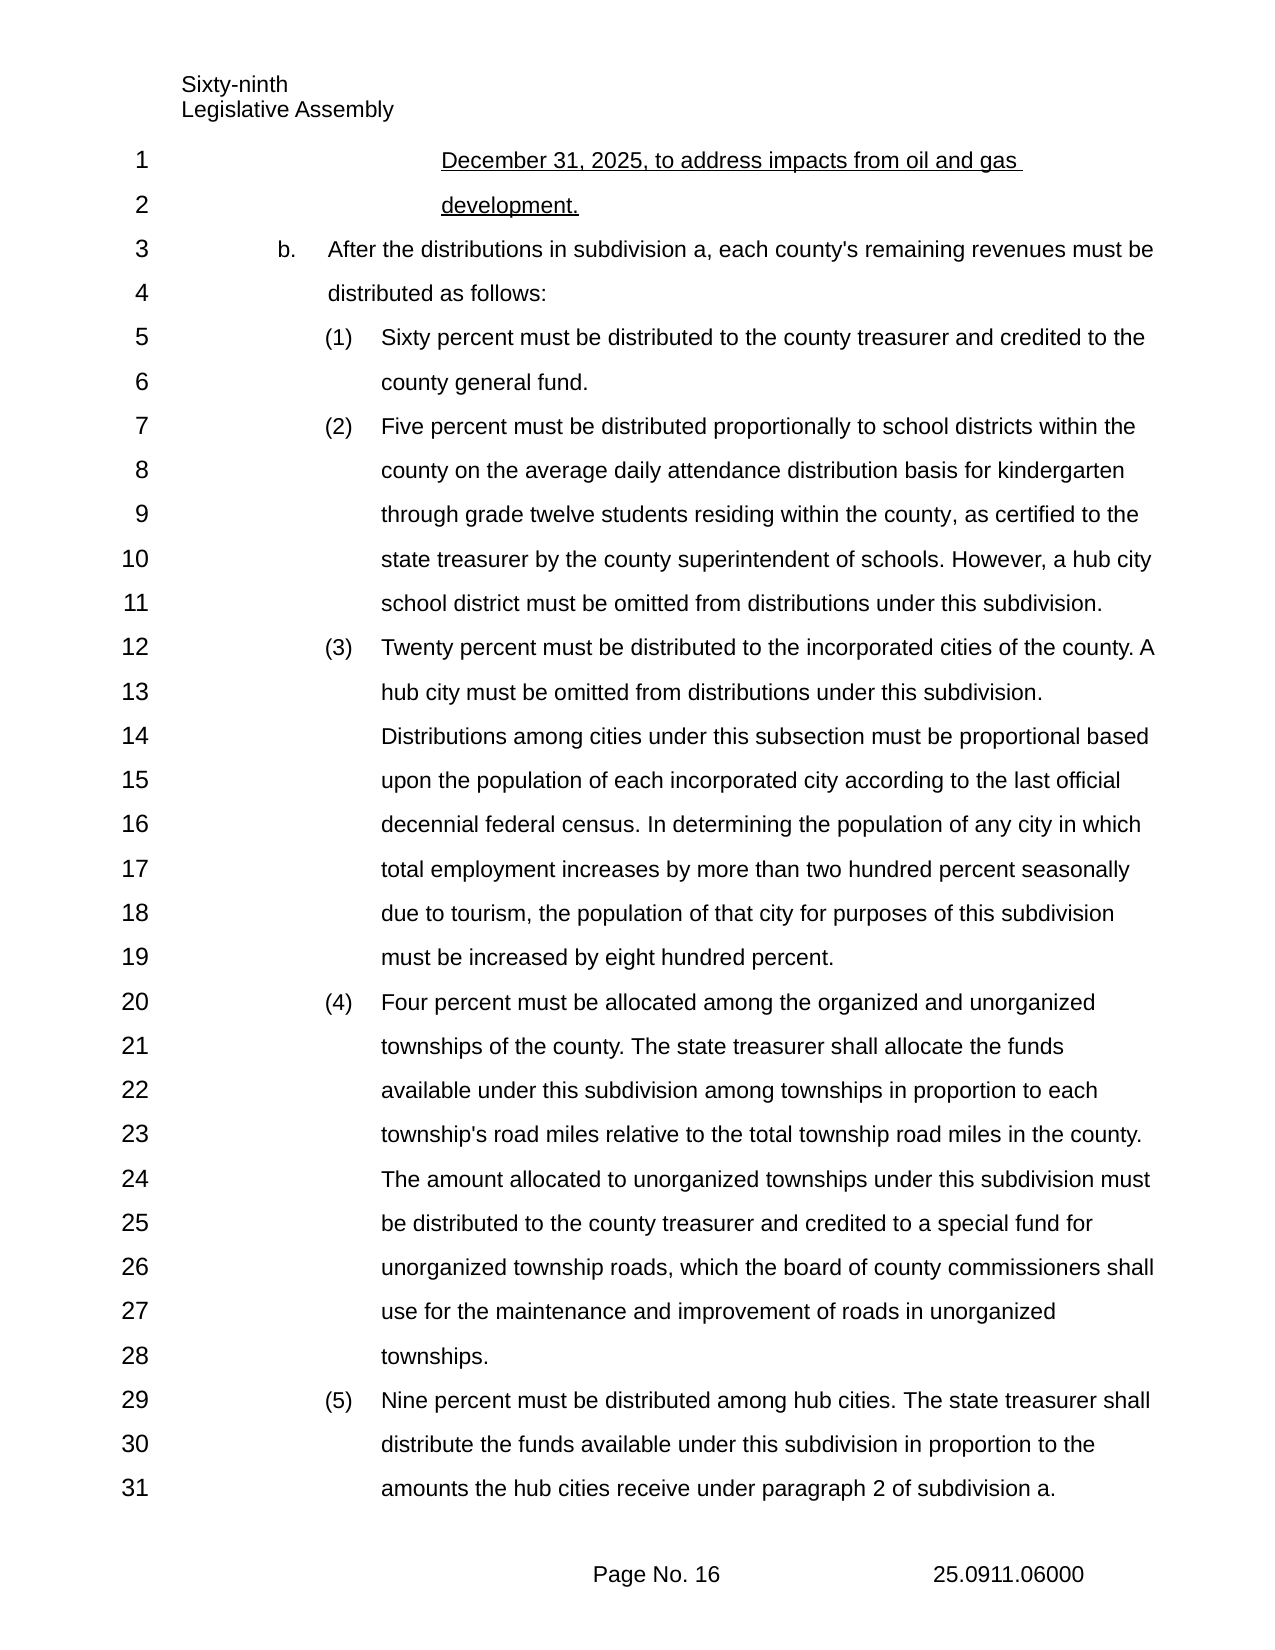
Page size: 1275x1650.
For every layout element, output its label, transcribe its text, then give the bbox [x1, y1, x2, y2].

text (2) Five percent must be distributed proportionally to school districts within the county on the average daily attendance distribution basis for kindergarten through grade twelve students residing within the county, as certified to the state treasurer by the county superintendent of schools. However, a hub city school district must be omitted from distributions under this subdivision. [181, 399, 1154, 620]
text December 31, 2025, to address impacts from oil and gas development. [181, 133, 1154, 222]
text (4) Four percent must be allocated among the organized and unorganized townships of the county. The state treasurer shall allocate the funds available under this subdivision among townships in proportion to each township's road miles relative to the total township road miles in the county. The amount allocated to unorganized townships under this subdivision must be distributed to the county treasurer and credited to a special fund for unorganized township roads, which the board of county commissioners shall use for the maintenance and improvement of roads in unorganized townships. [181, 974, 1154, 1373]
text (5) Nine percent must be distributed among hub cities. The state treasurer shall distribute the funds available under this subdivision in proportion to the amounts the hub cities receive under paragraph 2 of subdivision a. [181, 1373, 1154, 1506]
text b. After the distributions in subdivision a, each county's remaining revenues must be distributed as follows: [181, 222, 1154, 310]
text (1) Sixty percent must be distributed to the county treasurer and credited to the county general fund. [181, 310, 1154, 399]
text (3) Twenty percent must be distributed to the incorporated cities of the county. A hub city must be omitted from distributions under this subdivision. Distributions among cities under this subsection must be proportional based upon the population of each incorporated city according to the last official decennial federal census. In determining the population of any city in which total employment increases by more than two hundred percent seasonally due to tourism, the population of that city for purposes of this subdivision must be increased by eight hundred percent. [181, 620, 1154, 974]
